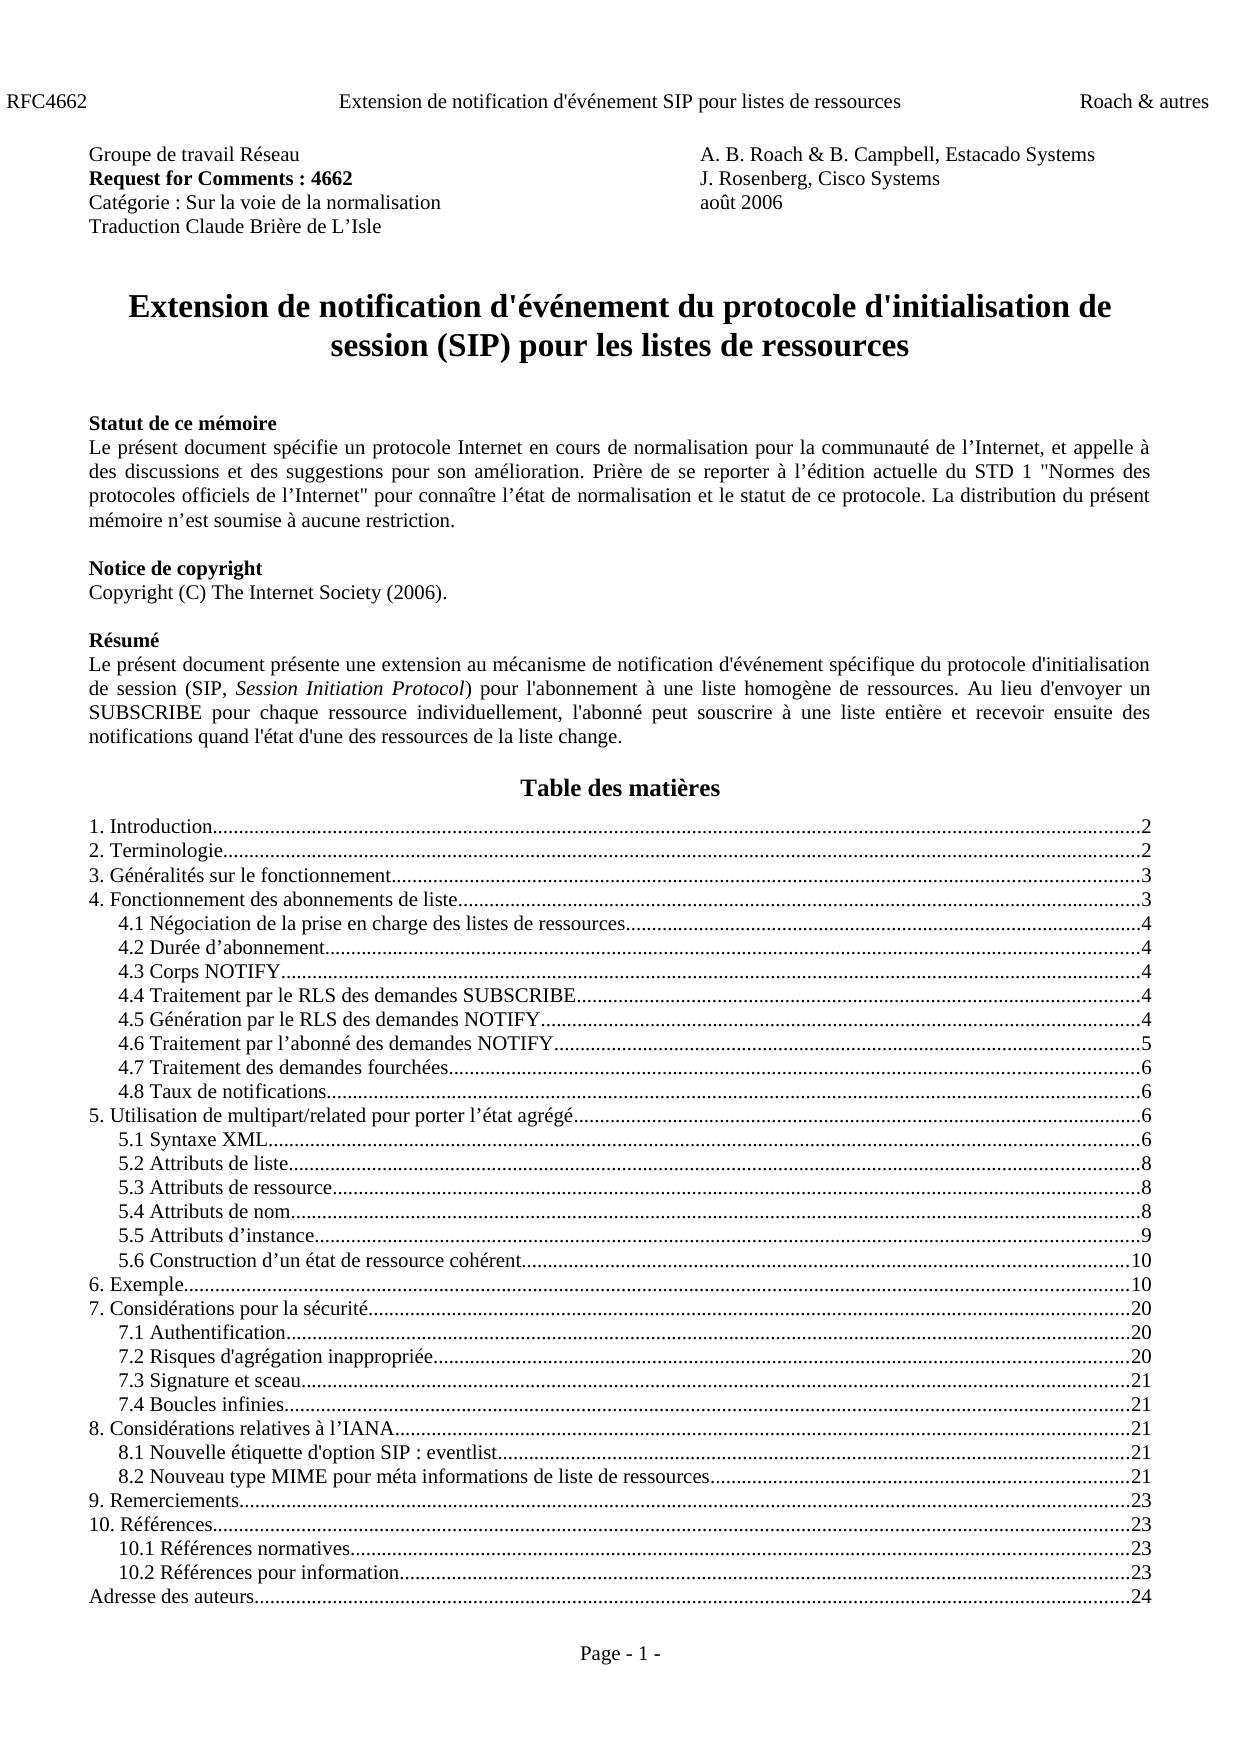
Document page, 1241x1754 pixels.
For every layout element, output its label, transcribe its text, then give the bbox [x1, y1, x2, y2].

text 1. Introduction 2 [89, 814, 1152, 838]
text 4.1 Négociation de la prise en charge des listes de ressources 4 [118, 911, 1152, 935]
text 10.2 Références pour information 23 [118, 1560, 1152, 1584]
text Résumé [89, 628, 1152, 652]
text 10.1 Références normatives 23 [118, 1536, 1152, 1560]
text 9. Remerciements 23 [89, 1488, 1152, 1512]
text Le présent document spécifie un protocole Internet en cours de normalisation pour la communauté de l’Internet, et appelle à des discussions et des suggestions pour son amélioration. Prière de se reporter à l’édition actuelle du STD 1 "Normes des protocoles officiels de l’Internet" pour connaître l’état de normalisation et le statut de ce protocole. La distribution du présent mémoire n’est soumise à aucune restriction. [89, 435, 1152, 532]
text 4.2 Durée d’abonnement 4 [118, 935, 1152, 959]
text 7. Considérations pour la sécurité 20 [89, 1296, 1152, 1320]
table_cell Request for Comments : 4662 [78, 166, 689, 190]
text 7.3 Signature et sceau 21 [118, 1368, 1152, 1392]
text 10. Références 23 [89, 1512, 1152, 1536]
text 4.7 Traitement des demandes fourchées 6 [118, 1055, 1152, 1079]
text Copyright (C) The Internet Society (2006). [89, 580, 1152, 604]
text 5.4 Attributs de nom 8 [118, 1199, 1152, 1223]
text 7.2 Risques d'agrégation inappropriée 20 [118, 1344, 1152, 1368]
text 4. Fonctionnement des abonnements de liste 3 [89, 887, 1152, 911]
text Adresse des auteurs 24 [89, 1584, 1152, 1608]
text 5.3 Attributs de ressource 8 [118, 1175, 1152, 1199]
text 4.4 Traitement par le RLS des demandes SUBSCRIBE 4 [118, 983, 1152, 1007]
table_cell J. Rosenberg, Cisco Systems [689, 166, 1125, 190]
table_header Groupe de travail Réseau [78, 142, 689, 166]
table_cell Traduction Claude Brière de L’Isle [78, 214, 689, 238]
text 5. Utilisation de multipart/related pour porter l’état agrégé 6 [89, 1103, 1152, 1127]
text 5.5 Attributs d’instance 9 [118, 1223, 1152, 1247]
text 5.2 Attributs de liste 8 [118, 1151, 1152, 1175]
text 8.1 Nouvelle étiquette d'option SIP : eventlist 21 [118, 1440, 1152, 1464]
text 7.1 Authentification 20 [118, 1320, 1152, 1344]
subtitle Table des matières [89, 773, 1152, 802]
text Extension de notification d'événement du protocole d'initialisation de session (SIP) pour les listes de ressources [89, 286, 1152, 363]
text 4.8 Taux de notifications 6 [118, 1079, 1152, 1103]
text 4.3 Corps NOTIFY 4 [118, 959, 1152, 983]
text Statut de ce mémoire [89, 411, 1152, 435]
text 3. Généralités sur le fonctionnement 3 [89, 862, 1152, 887]
table_cell [689, 214, 1125, 238]
text 5.1 Syntaxe XML 6 [118, 1127, 1152, 1151]
table_cell août 2006 [689, 190, 1125, 214]
text 4.5 Génération par le RLS des demandes NOTIFY 4 [118, 1007, 1152, 1031]
text 4.6 Traitement par l’abonné des demandes NOTIFY 5 [118, 1031, 1152, 1055]
text 7.4 Boucles infinies 21 [118, 1392, 1152, 1416]
text Le présent document présente une extension au mécanisme de notification d'événement spécifique du protocole d'initialisation de session (SIP, Session Initiation Protocol) pour l'abonnement à une liste homogène de ressources. Au lieu d'envoyer un SUBSCRIBE pour chaque ressource individuellement, l'abonné peut souscrire à une liste entière et recevoir ensuite des notifications quand l'état d'une des ressources de la liste change. [89, 652, 1152, 748]
text 8. Considérations relatives à l’IANA 21 [89, 1416, 1152, 1440]
table_header A. B. Roach & B. Campbell, Estacado Systems [689, 142, 1125, 166]
text 6. Exemple 10 [89, 1272, 1152, 1296]
text 2. Terminologie 2 [89, 838, 1152, 862]
text Notice de copyright [89, 556, 1152, 580]
text 8.2 Nouveau type MIME pour méta informations de liste de ressources 21 [118, 1464, 1152, 1488]
table_cell Catégorie : Sur la voie de la normalisation [78, 190, 689, 214]
text 5.6 Construction d’un état de ressource cohérent 10 [118, 1247, 1152, 1272]
